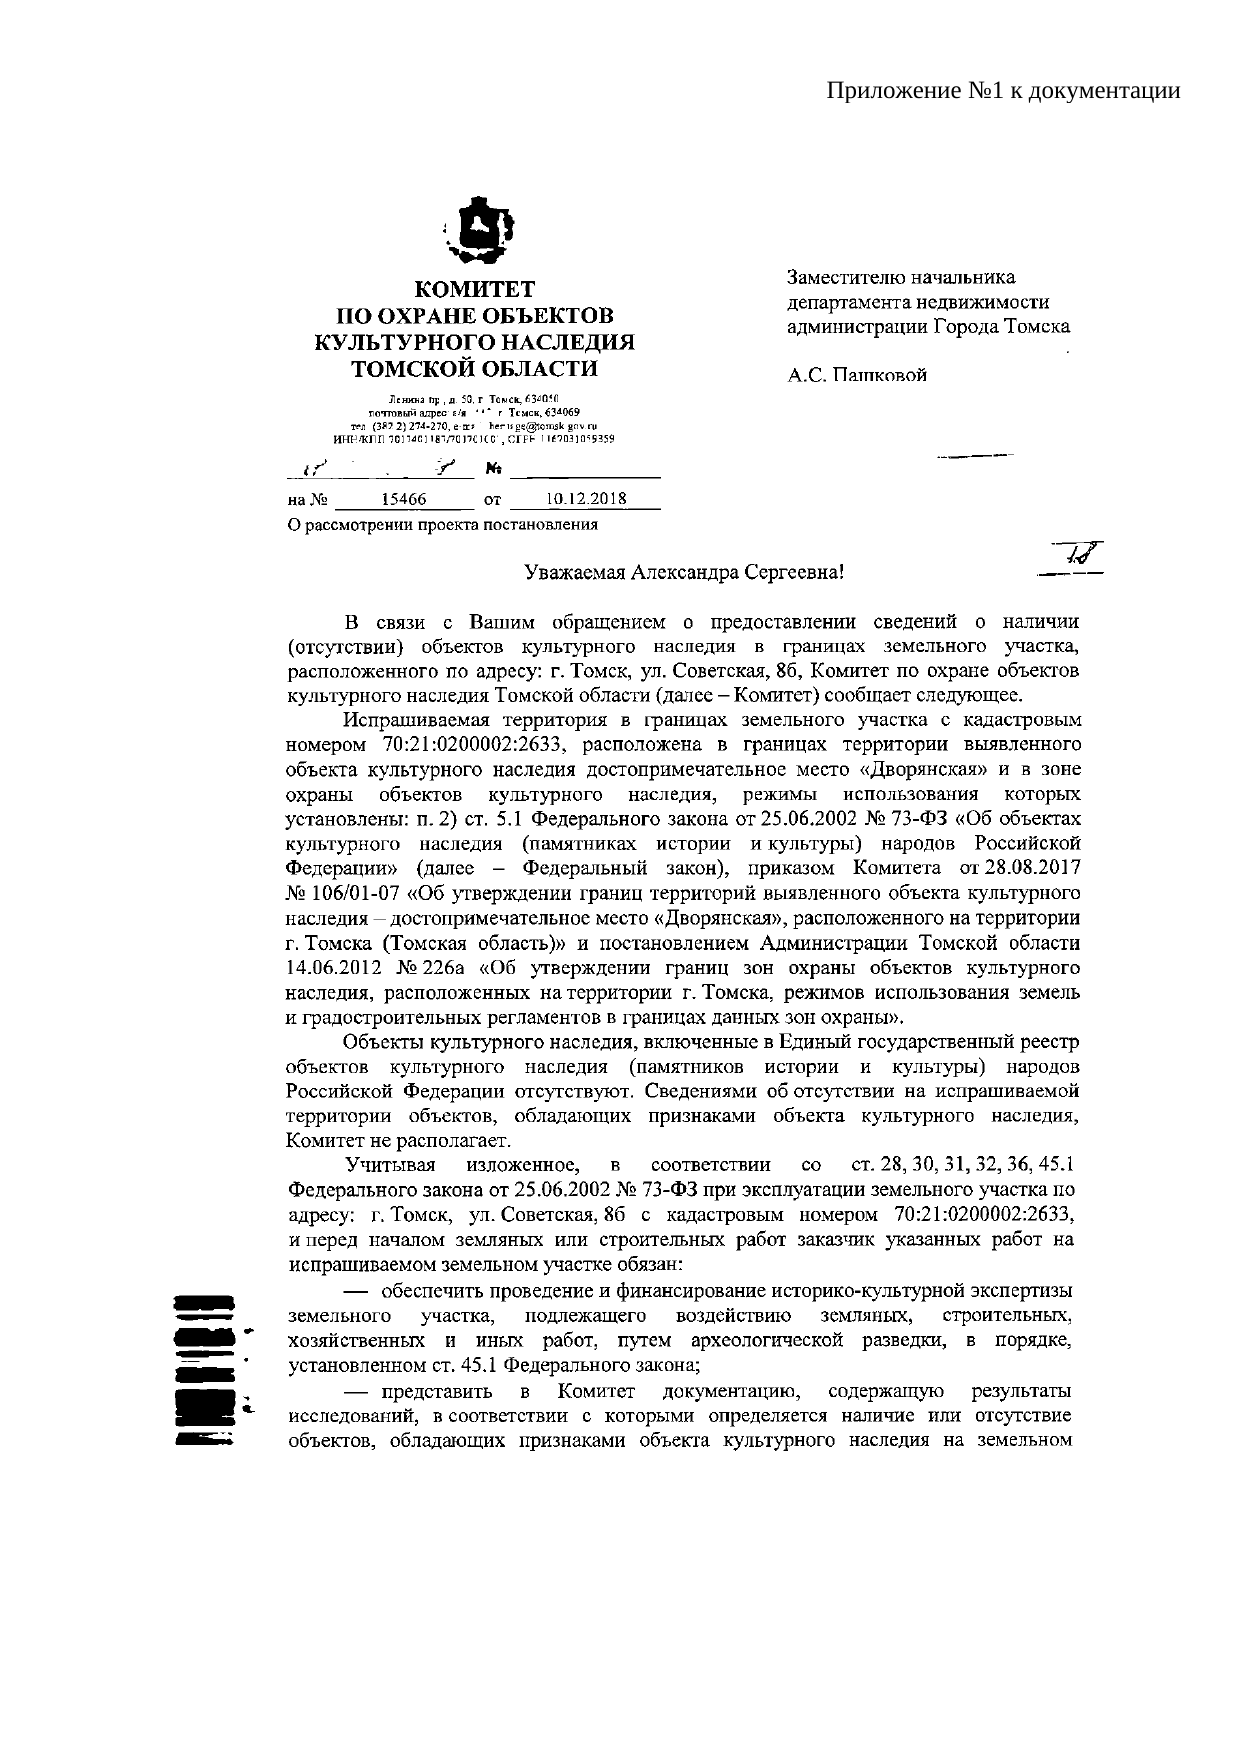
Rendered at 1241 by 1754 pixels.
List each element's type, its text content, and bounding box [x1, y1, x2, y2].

text Приложение №1 к документации [118, 75, 1181, 104]
